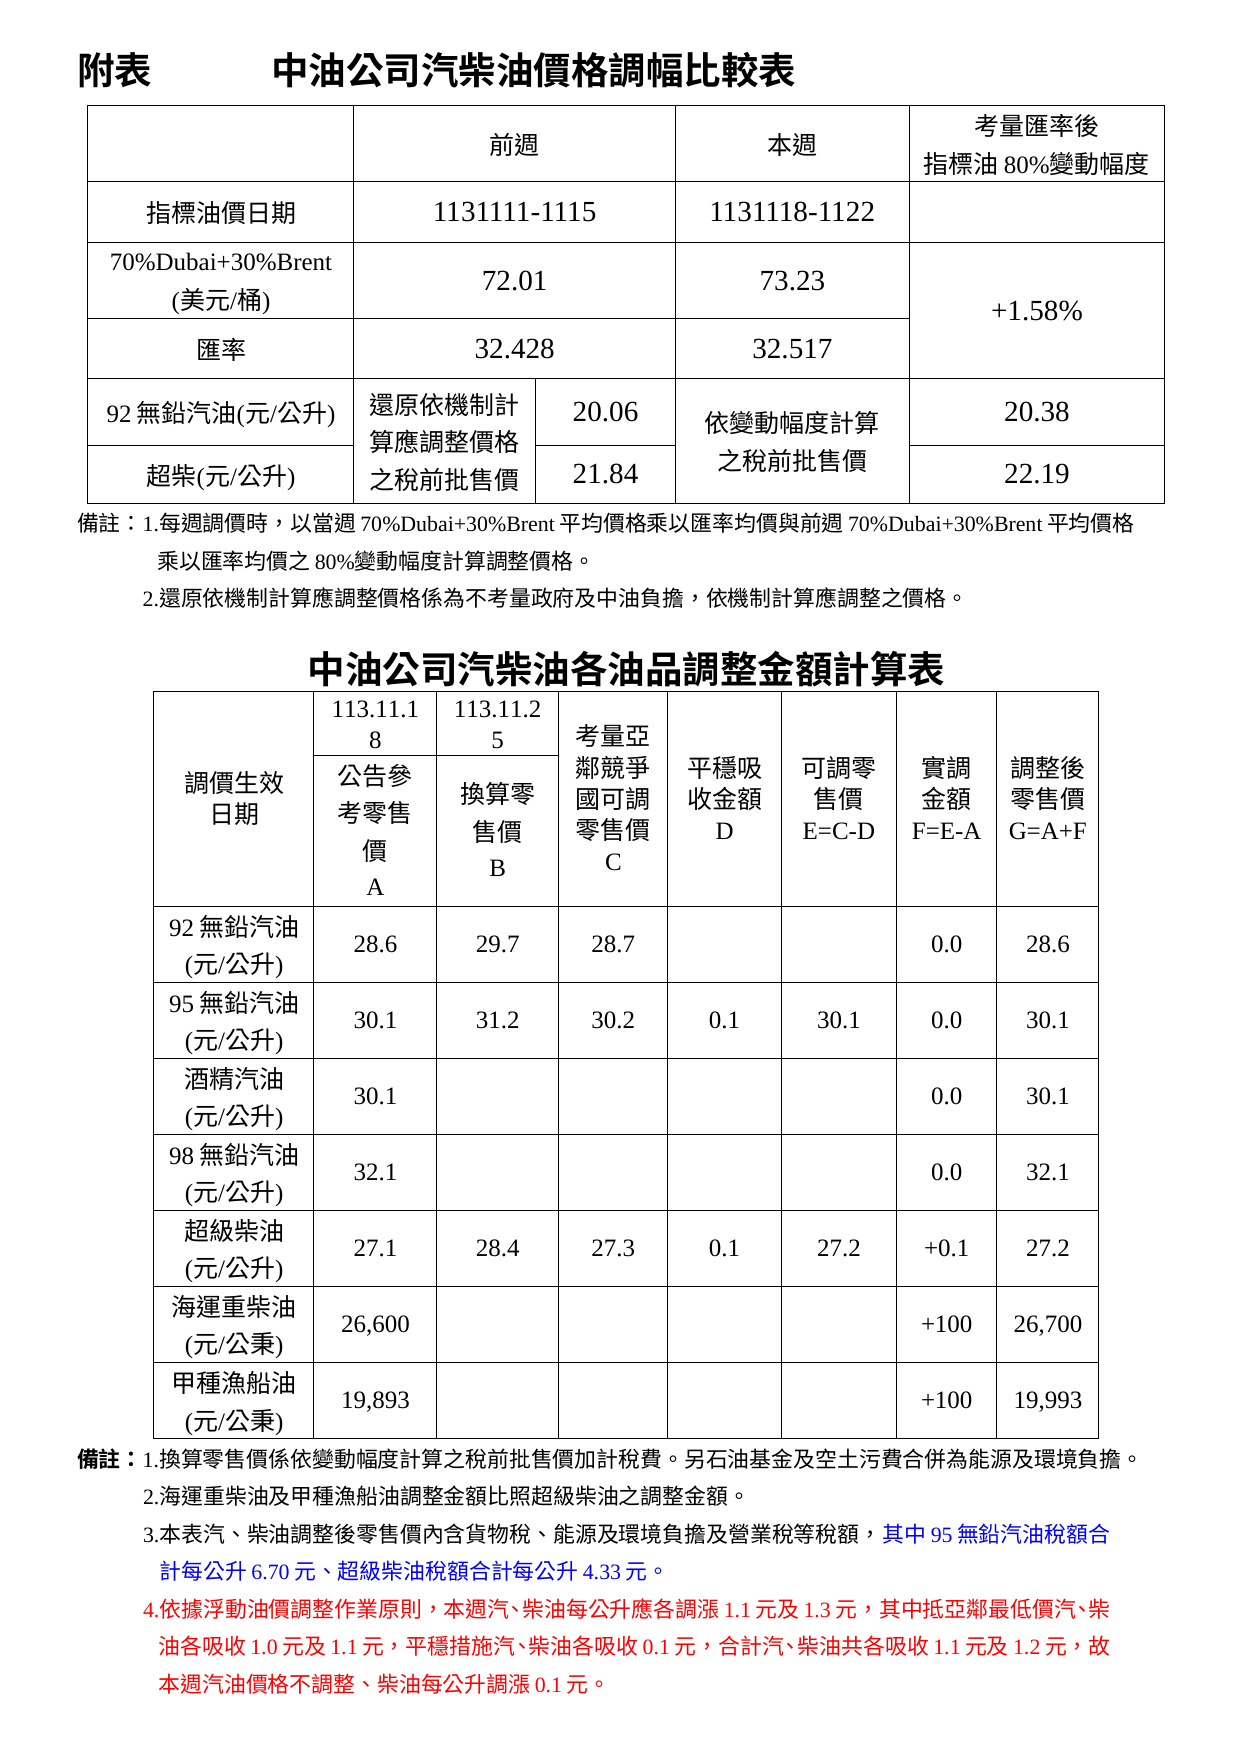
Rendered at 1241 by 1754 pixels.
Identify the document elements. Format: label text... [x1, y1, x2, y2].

table_cell [437, 1135, 558, 1210]
table_cell 30.1 [314, 1059, 436, 1134]
table_header 可調零售價 E=C-D [782, 692, 896, 906]
table_cell [437, 1059, 558, 1134]
table_cell [668, 1287, 781, 1362]
table_cell 換算零售價 B [437, 756, 558, 906]
table_cell [782, 1059, 896, 1134]
table_header 考量匯率後 指標油80%變動幅度 [910, 106, 1164, 181]
table_cell 27.3 [559, 1211, 667, 1286]
table_cell 海運重柴油(元/公秉) [154, 1287, 313, 1362]
table_cell 30.2 [559, 983, 667, 1058]
table_cell 0.0 [897, 983, 996, 1058]
table_cell 超級柴油 (元/公升) [154, 1211, 313, 1286]
table_cell 28.7 [559, 907, 667, 982]
table_cell 0.0 [897, 1135, 996, 1210]
table_cell +100 [897, 1363, 996, 1438]
table_cell 酒精汽油 (元/公升) [154, 1059, 313, 1134]
table_cell 30.1 [314, 983, 436, 1058]
table_cell 30.1 [997, 983, 1098, 1058]
table_cell 27.2 [782, 1211, 896, 1286]
table_header 平穩吸收金額 D [668, 692, 781, 906]
table_cell 0.1 [668, 1211, 781, 1286]
table_cell 19,893 [314, 1363, 436, 1438]
table_header 考量亞鄰競爭國可調零售價 C [559, 692, 667, 906]
table_cell 30.1 [782, 983, 896, 1058]
table_cell +0.1 [897, 1211, 996, 1286]
table_cell 28.6 [997, 907, 1098, 982]
table_cell 20.38 [910, 379, 1164, 445]
text 2.海運重柴油及甲種漁船油調整金額比照超級柴油之調整金額。 [143, 1476, 1175, 1514]
table_cell +100 [897, 1287, 996, 1362]
table_cell 21.84 [536, 446, 675, 502]
text 2.還原依機制計算應調整價格係為不考量政府及中油負擔，依機制計算應調整之價格。 [77, 578, 1175, 616]
text 4.依據浮動油價調整作業原則，本週汽、柴油每公升應各調漲1.1元及1.3元，其中抵亞鄰最低價汽、柴油各吸收1.0元及1.1元，平穩措施汽、柴油各吸收0.1元，合計汽、柴油共各吸收1.1元及1.2元，故本週汽油價格不調整、柴油每公升調漲0.1元。 [143, 1589, 1110, 1701]
table_cell 公告參考零售價 A [314, 756, 436, 906]
table_cell 30.1 [997, 1059, 1098, 1134]
table_cell 指標油價日期 [88, 182, 353, 242]
table_cell 匯率 [88, 319, 353, 378]
text 乘以匯率均價之80%變動幅度計算調整價格。 [157, 541, 1175, 578]
table_cell 還原依機制計算應調整價格之稅前批售價 [354, 379, 535, 502]
table_cell 28.4 [437, 1211, 558, 1286]
table_cell [668, 1135, 781, 1210]
table_cell [559, 1363, 667, 1438]
table_cell [668, 907, 781, 982]
table_cell [559, 1287, 667, 1362]
table_cell 92無鉛汽油(元/公升) [154, 907, 313, 982]
table_cell 92無鉛汽油(元/公升) [88, 379, 353, 445]
table_cell [559, 1135, 667, 1210]
table_header 113.11.25 [437, 692, 558, 754]
table_cell 26,600 [314, 1287, 436, 1362]
table_cell [782, 1135, 896, 1210]
text 備註：1.每週調價時，以當週70%Dubai+30%Brent平均價格乘以匯率均價與前週70%Dubai+30%Brent平均價格 [77, 503, 1175, 541]
text 附表 中油公司汽柴油價格調幅比較表 [77, 30, 1175, 105]
table_cell [437, 1287, 558, 1362]
table_cell [782, 907, 896, 982]
table_cell 27.2 [997, 1211, 1098, 1286]
table_header 前週 [354, 106, 675, 181]
table_cell 73.23 [676, 243, 909, 318]
table_cell 29.7 [437, 907, 558, 982]
table_cell 超柴(元/公升) [88, 446, 353, 502]
table_cell [437, 1363, 558, 1438]
table_cell [668, 1363, 781, 1438]
table_cell 19,993 [997, 1363, 1098, 1438]
table_cell 70%Dubai+30%Brent (美元/桶) [88, 243, 353, 318]
table_cell 32.428 [354, 319, 675, 378]
table_header 實調 金額 F=E-A [897, 692, 996, 906]
table_cell +1.58% [910, 243, 1164, 378]
table_cell [782, 1363, 896, 1438]
table_cell [782, 1287, 896, 1362]
table_header 本週 [676, 106, 909, 181]
table_cell 1131118-1122 [676, 182, 909, 242]
table_cell [559, 1059, 667, 1134]
text 中油公司汽柴油各油品調整金額計算表 [77, 653, 1175, 691]
table_cell 26,700 [997, 1287, 1098, 1362]
table_cell 32.517 [676, 319, 909, 378]
table_cell [910, 182, 1164, 242]
table_header 調價生效 日期 [154, 692, 313, 906]
table_header [88, 106, 353, 181]
table_cell 依變動幅度計算 之稅前批售價 [676, 379, 909, 502]
table_cell 0.0 [897, 1059, 996, 1134]
table_header 調整後 零售價 G=A+F [997, 692, 1098, 906]
table_cell 28.6 [314, 907, 436, 982]
table_cell 0.1 [668, 983, 781, 1058]
table_cell 27.1 [314, 1211, 436, 1286]
table_cell 22.19 [910, 446, 1164, 502]
table_cell 1131111-1115 [354, 182, 675, 242]
table_cell 32.1 [997, 1135, 1098, 1210]
table_cell 甲種漁船油(元/公秉) [154, 1363, 313, 1438]
table_cell [668, 1059, 781, 1134]
table_header 113.11.18 [314, 692, 436, 754]
table_cell 0.0 [897, 907, 996, 982]
table_cell 32.1 [314, 1135, 436, 1210]
table_cell 98無鉛汽油(元/公升) [154, 1135, 313, 1210]
table_cell 20.06 [536, 379, 675, 445]
text 備註：1.換算零售價係依變動幅度計算之稅前批售價加計稅費。另石油基金及空土污費合併為能源及環境負擔。 [77, 1439, 1175, 1476]
table_cell 72.01 [354, 243, 675, 318]
text 3.本表汽、柴油調整後零售價內含貨物稅、能源及環境負擔及營業稅等稅額，其中95無鉛汽油稅額合計每公升6.70元、超級柴油稅額合計每公升4.33元。 [143, 1514, 1110, 1589]
table_cell 95無鉛汽油(元/公升) [154, 983, 313, 1058]
table_cell 31.2 [437, 983, 558, 1058]
